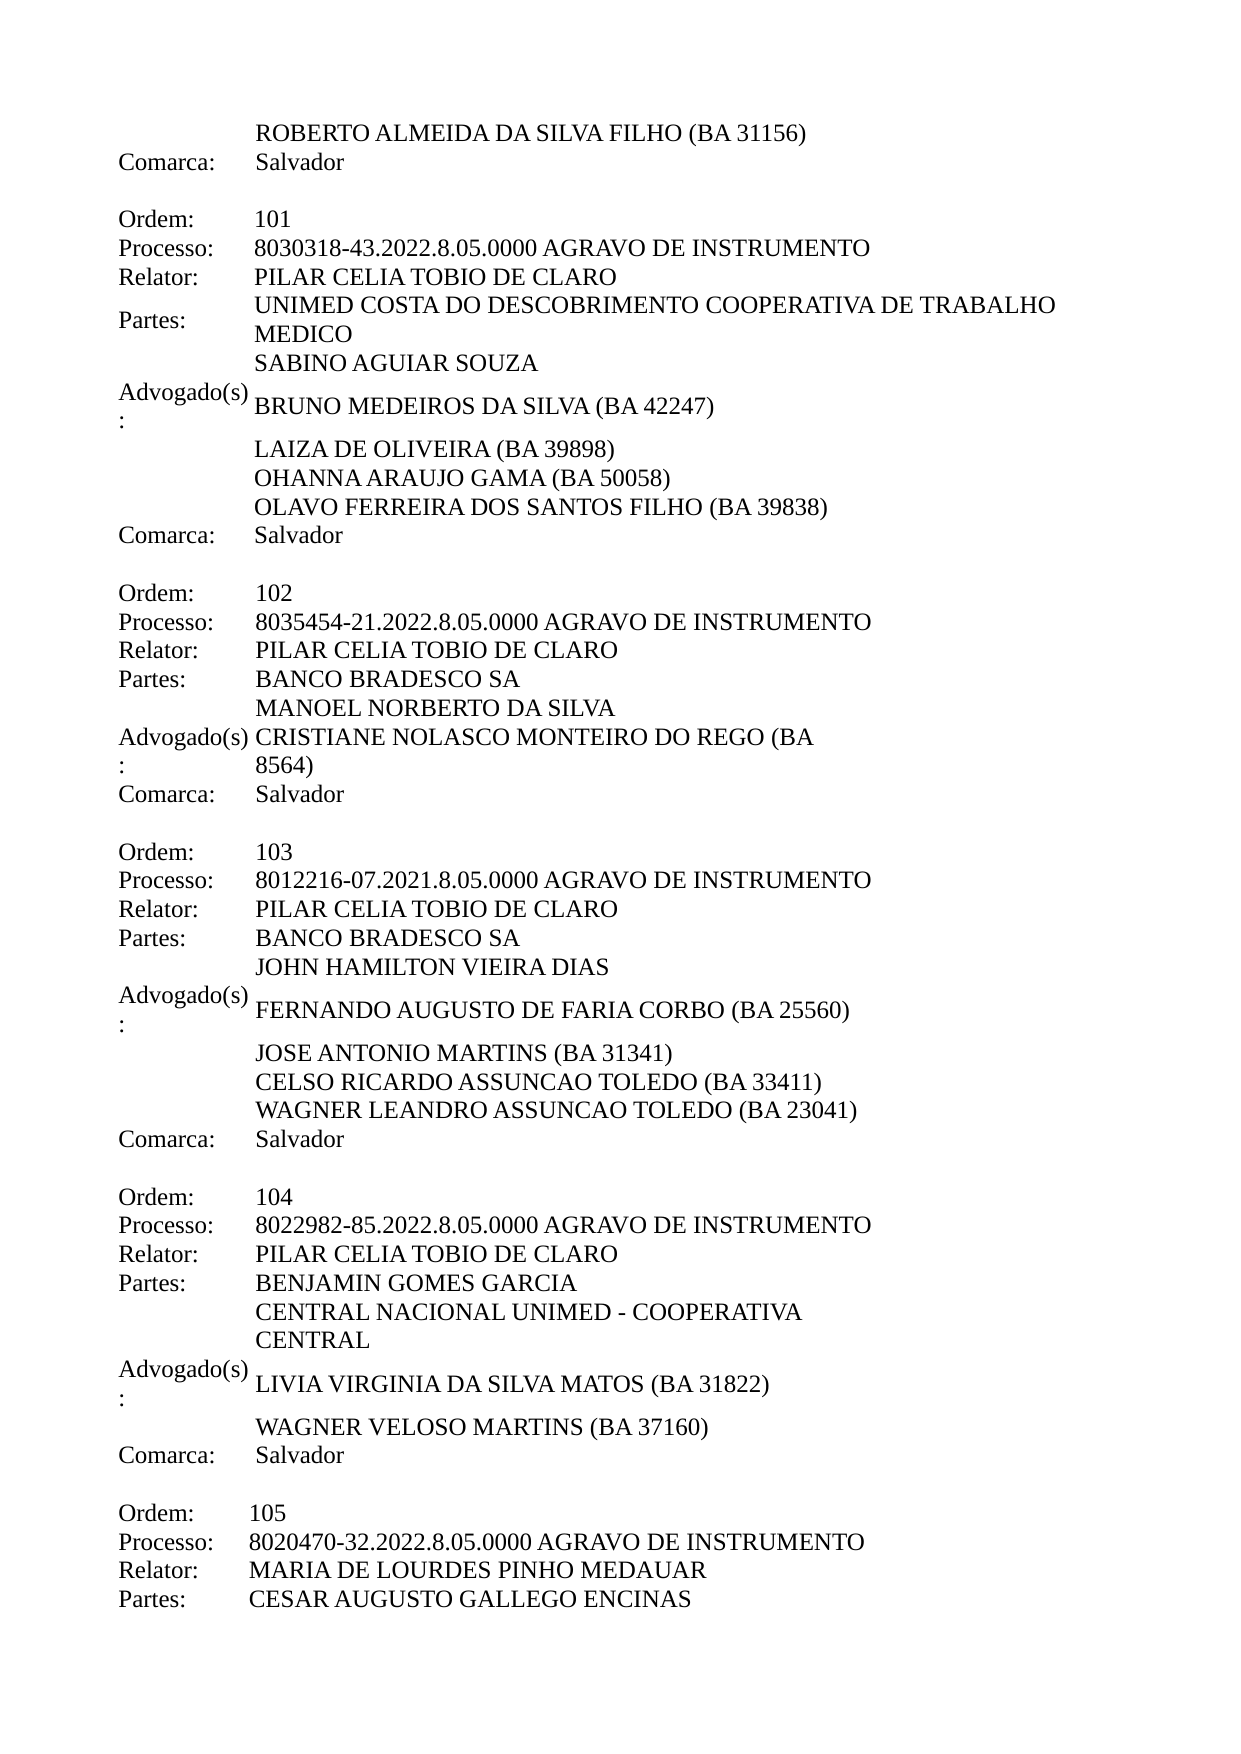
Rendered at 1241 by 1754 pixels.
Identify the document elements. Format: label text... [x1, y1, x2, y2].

table_cell Comarca: [118, 1124, 255, 1153]
table_cell OHANNA ARAUJO GAMA (BA 50058) [254, 463, 1122, 492]
table_cell 8035454-21.2022.8.05.0000 AGRAVO DE INSTRUMENTO [255, 607, 877, 636]
table_cell PILAR CELIA TOBIO DE CLARO [255, 636, 877, 664]
table_cell LIVIA VIRGINIA DA SILVA MATOS (BA 31822) [255, 1354, 920, 1412]
table_header 103 [255, 837, 873, 866]
table_cell PILAR CELIA TOBIO DE CLARO [255, 894, 873, 923]
table_cell Advogado(s): [118, 981, 255, 1038]
table_cell Salvador [255, 1441, 920, 1469]
table_cell Relator: [118, 1556, 248, 1584]
table_cell BANCO BRADESCO SA [255, 923, 873, 952]
table_cell Salvador [255, 779, 877, 808]
table_cell [118, 463, 254, 492]
table_cell UNIMED COSTA DO DESCOBRIMENTO COOPERATIVA DE TRABALHO MEDICO [254, 291, 1122, 348]
table_header 104 [255, 1182, 920, 1211]
table_cell Processo: [118, 607, 255, 636]
table_header Ordem: [118, 204, 254, 233]
table_cell PILAR CELIA TOBIO DE CLARO [254, 262, 1122, 291]
table_cell BRUNO MEDEIROS DA SILVA (BA 42247) [254, 377, 1122, 434]
table_cell ROBERTO ALMEIDA DA SILVA FILHO (BA 31156) [255, 118, 873, 147]
table_cell Partes: [118, 923, 255, 952]
table_cell [118, 1067, 255, 1096]
table_header Ordem: [118, 837, 255, 866]
table_cell Partes: [118, 1268, 255, 1297]
table_cell [118, 1038, 255, 1067]
table_header 102 [255, 578, 877, 607]
table_cell Processo: [118, 866, 255, 894]
table_cell WAGNER VELOSO MARTINS (BA 37160) [255, 1412, 920, 1441]
table_cell [118, 1096, 255, 1124]
table_cell JOHN HAMILTON VIEIRA DIAS [255, 952, 873, 981]
table_cell MANOEL NORBERTO DA SILVA [255, 693, 877, 722]
table_cell Advogado(s): [118, 722, 255, 779]
table_cell Salvador [255, 147, 873, 176]
table_cell Relator: [118, 894, 255, 923]
table_cell CESAR AUGUSTO GALLEGO ENCINAS [249, 1584, 1122, 1613]
table_cell Advogado(s): [118, 377, 254, 434]
table_header Ordem: [118, 1498, 248, 1527]
table_cell [118, 118, 255, 147]
table_cell Processo: [118, 1211, 255, 1239]
table_cell Relator: [118, 636, 255, 664]
table_cell JOSE ANTONIO MARTINS (BA 31341) [255, 1038, 873, 1067]
table_header 105 [249, 1498, 1122, 1527]
table_header 101 [254, 204, 1122, 233]
table_cell 8030318-43.2022.8.05.0000 AGRAVO DE INSTRUMENTO [254, 233, 1122, 262]
table_cell Comarca: [118, 147, 255, 176]
table_cell [118, 693, 255, 722]
table_cell [118, 492, 254, 521]
table_cell [118, 952, 255, 981]
table_cell Comarca: [118, 1441, 255, 1469]
table_cell 8022982-85.2022.8.05.0000 AGRAVO DE INSTRUMENTO [255, 1211, 920, 1239]
table_cell Partes: [118, 664, 255, 693]
table_cell LAIZA DE OLIVEIRA (BA 39898) [254, 434, 1122, 463]
table_cell CRISTIANE NOLASCO MONTEIRO DO REGO (BA 8564) [255, 722, 877, 779]
table_cell FERNANDO AUGUSTO DE FARIA CORBO (BA 25560) [255, 981, 873, 1038]
table_cell [118, 1412, 255, 1441]
table_cell MARIA DE LOURDES PINHO MEDAUAR [249, 1556, 1122, 1584]
table_cell OLAVO FERREIRA DOS SANTOS FILHO (BA 39838) [254, 492, 1122, 521]
table_cell BENJAMIN GOMES GARCIA [255, 1268, 920, 1297]
table_cell [118, 434, 254, 463]
table_cell 8020470-32.2022.8.05.0000 AGRAVO DE INSTRUMENTO [249, 1527, 1122, 1556]
table_cell CELSO RICARDO ASSUNCAO TOLEDO (BA 33411) [255, 1067, 873, 1096]
table_cell Processo: [118, 1527, 248, 1556]
table_cell Relator: [118, 1239, 255, 1268]
table_cell PILAR CELIA TOBIO DE CLARO [255, 1239, 920, 1268]
table_cell BANCO BRADESCO SA [255, 664, 877, 693]
table_cell Advogado(s): [118, 1354, 255, 1412]
table_cell 8012216-07.2021.8.05.0000 AGRAVO DE INSTRUMENTO [255, 866, 873, 894]
table_cell Relator: [118, 262, 254, 291]
table_header Ordem: [118, 1182, 255, 1211]
table_cell Partes: [118, 291, 254, 348]
table_header Ordem: [118, 578, 255, 607]
table_cell CENTRAL NACIONAL UNIMED - COOPERATIVA CENTRAL [255, 1297, 920, 1354]
table_cell Partes: [118, 1584, 248, 1613]
table_cell Salvador [254, 521, 1122, 549]
table_cell WAGNER LEANDRO ASSUNCAO TOLEDO (BA 23041) [255, 1096, 873, 1124]
table_cell Comarca: [118, 779, 255, 808]
table_cell [118, 1297, 255, 1354]
table_cell Comarca: [118, 521, 254, 549]
table_cell [118, 348, 254, 377]
table_cell Salvador [255, 1124, 873, 1153]
table_cell Processo: [118, 233, 254, 262]
table_cell SABINO AGUIAR SOUZA [254, 348, 1122, 377]
